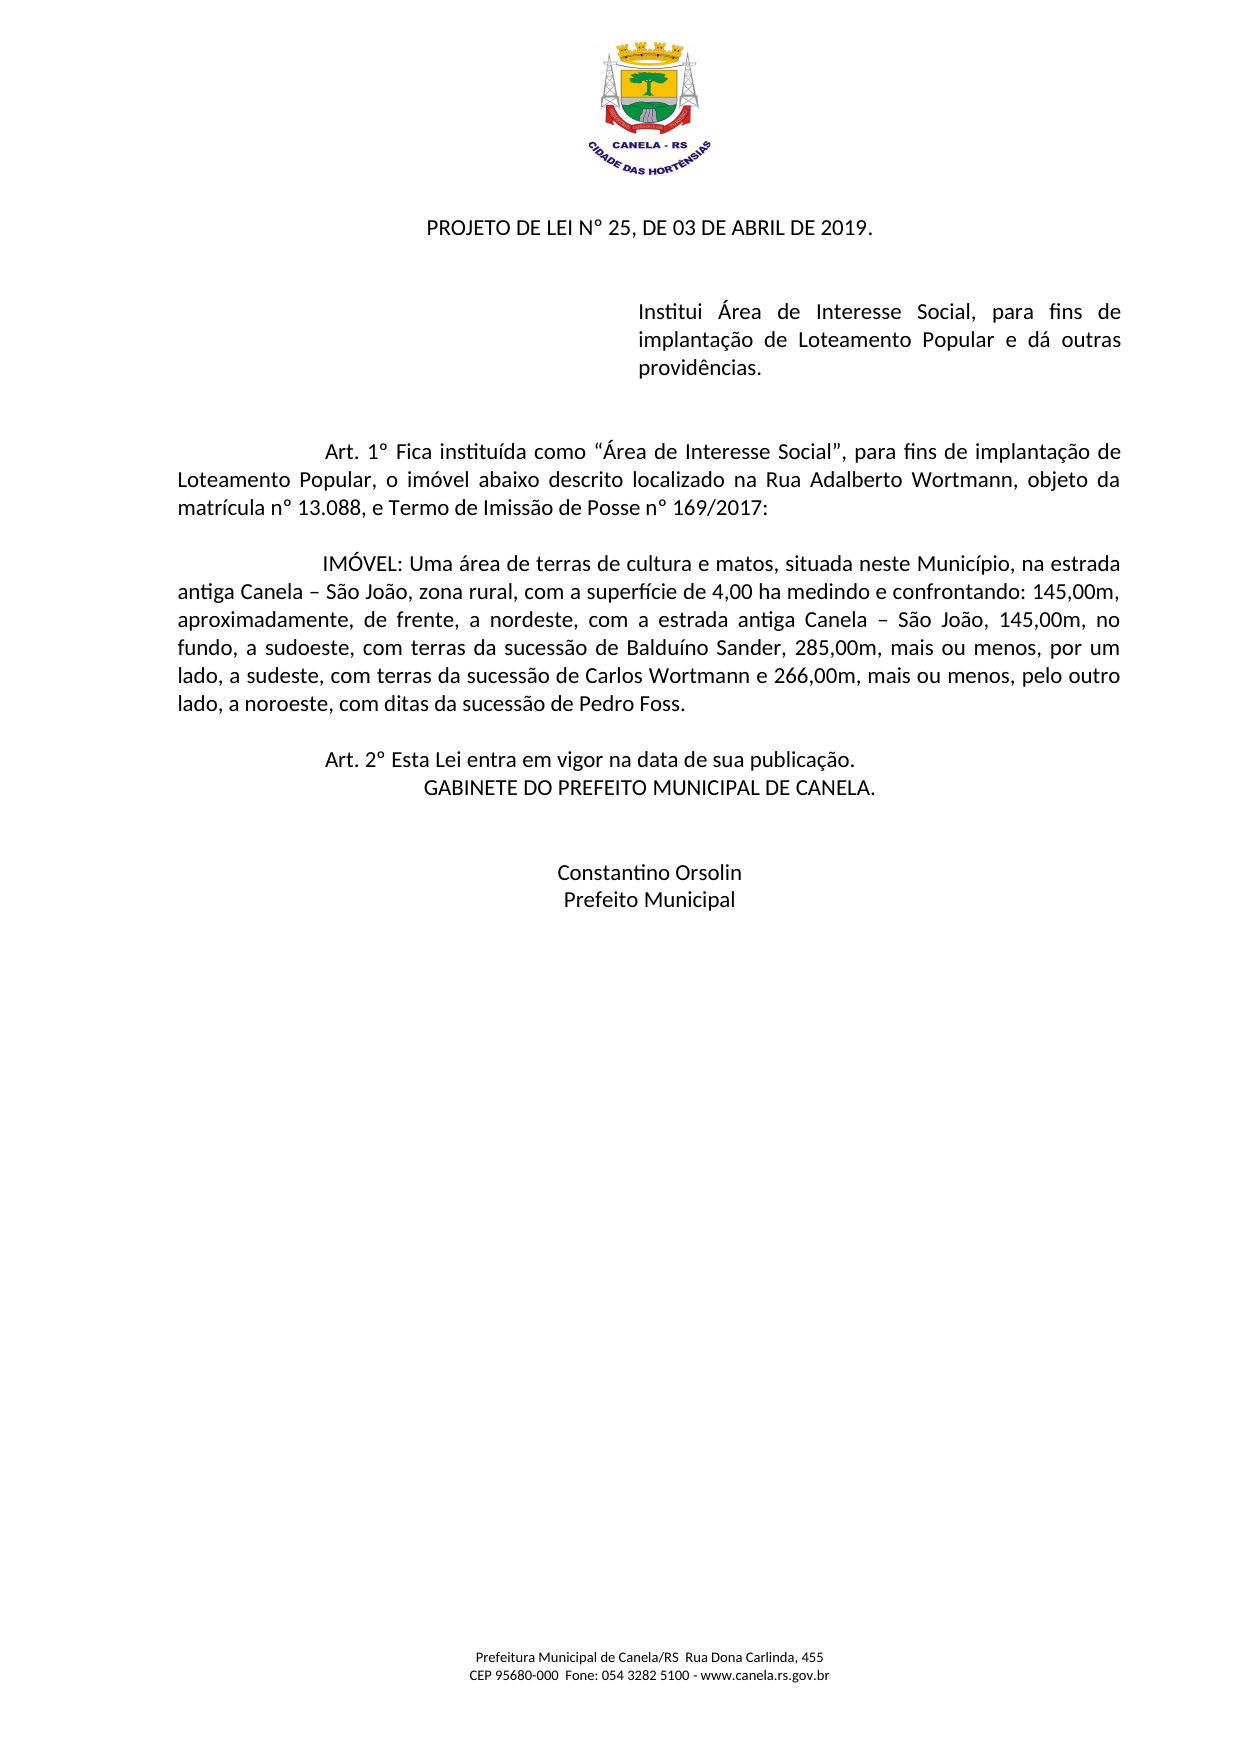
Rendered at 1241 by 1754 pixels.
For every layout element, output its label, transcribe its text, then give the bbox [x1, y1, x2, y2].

text Art. 1º Fica instituída como “Área de Interesse Social”, para fins de implantação de Loteamento Popular, o imóvel abaixo descrito localizado na Rua Adalberto Wortmann, objeto da matrícula nº 13.088, e Termo de Imissão de Posse nº 169/2017: [177, 437, 1122, 521]
text PROJETO DE LEI Nº 25, DE 03 DE ABRIL DE 2019. [177, 213, 1122, 241]
text GABINETE DO PREFEITO MUNICIPAL DE CANELA. [177, 773, 1122, 802]
text Prefeito Municipal [177, 886, 1122, 914]
text Art. 2º Esta Lei entra em vigor na data de sua publicação. [177, 746, 1122, 773]
text Constantino Orsolin [177, 858, 1122, 886]
text IMÓVEL: Uma área de terras de cultura e matos, situada neste Município, na estrada antiga Canela – São João, zona rural, com a superfície de 4,00 ha medindo e confrontando: 145,00m, aproximadamente, de frente, a nordeste, com a estrada antiga Canela – São João, 145,00m, no fundo, a sudoeste, com terras da sucessão de Balduíno Sander, 285,00m, mais ou menos, por um lado, a sudeste, com terras da sucessão de Carlos Wortmann e 266,00m, mais ou menos, pelo outro lado, a noroeste, com ditas da sucessão de Pedro Foss. [177, 549, 1122, 717]
text Institui Área de Interesse Social, para fins de implantação de Loteamento Popular e dá outras providências. [638, 297, 1122, 381]
picture [588, 42, 711, 175]
